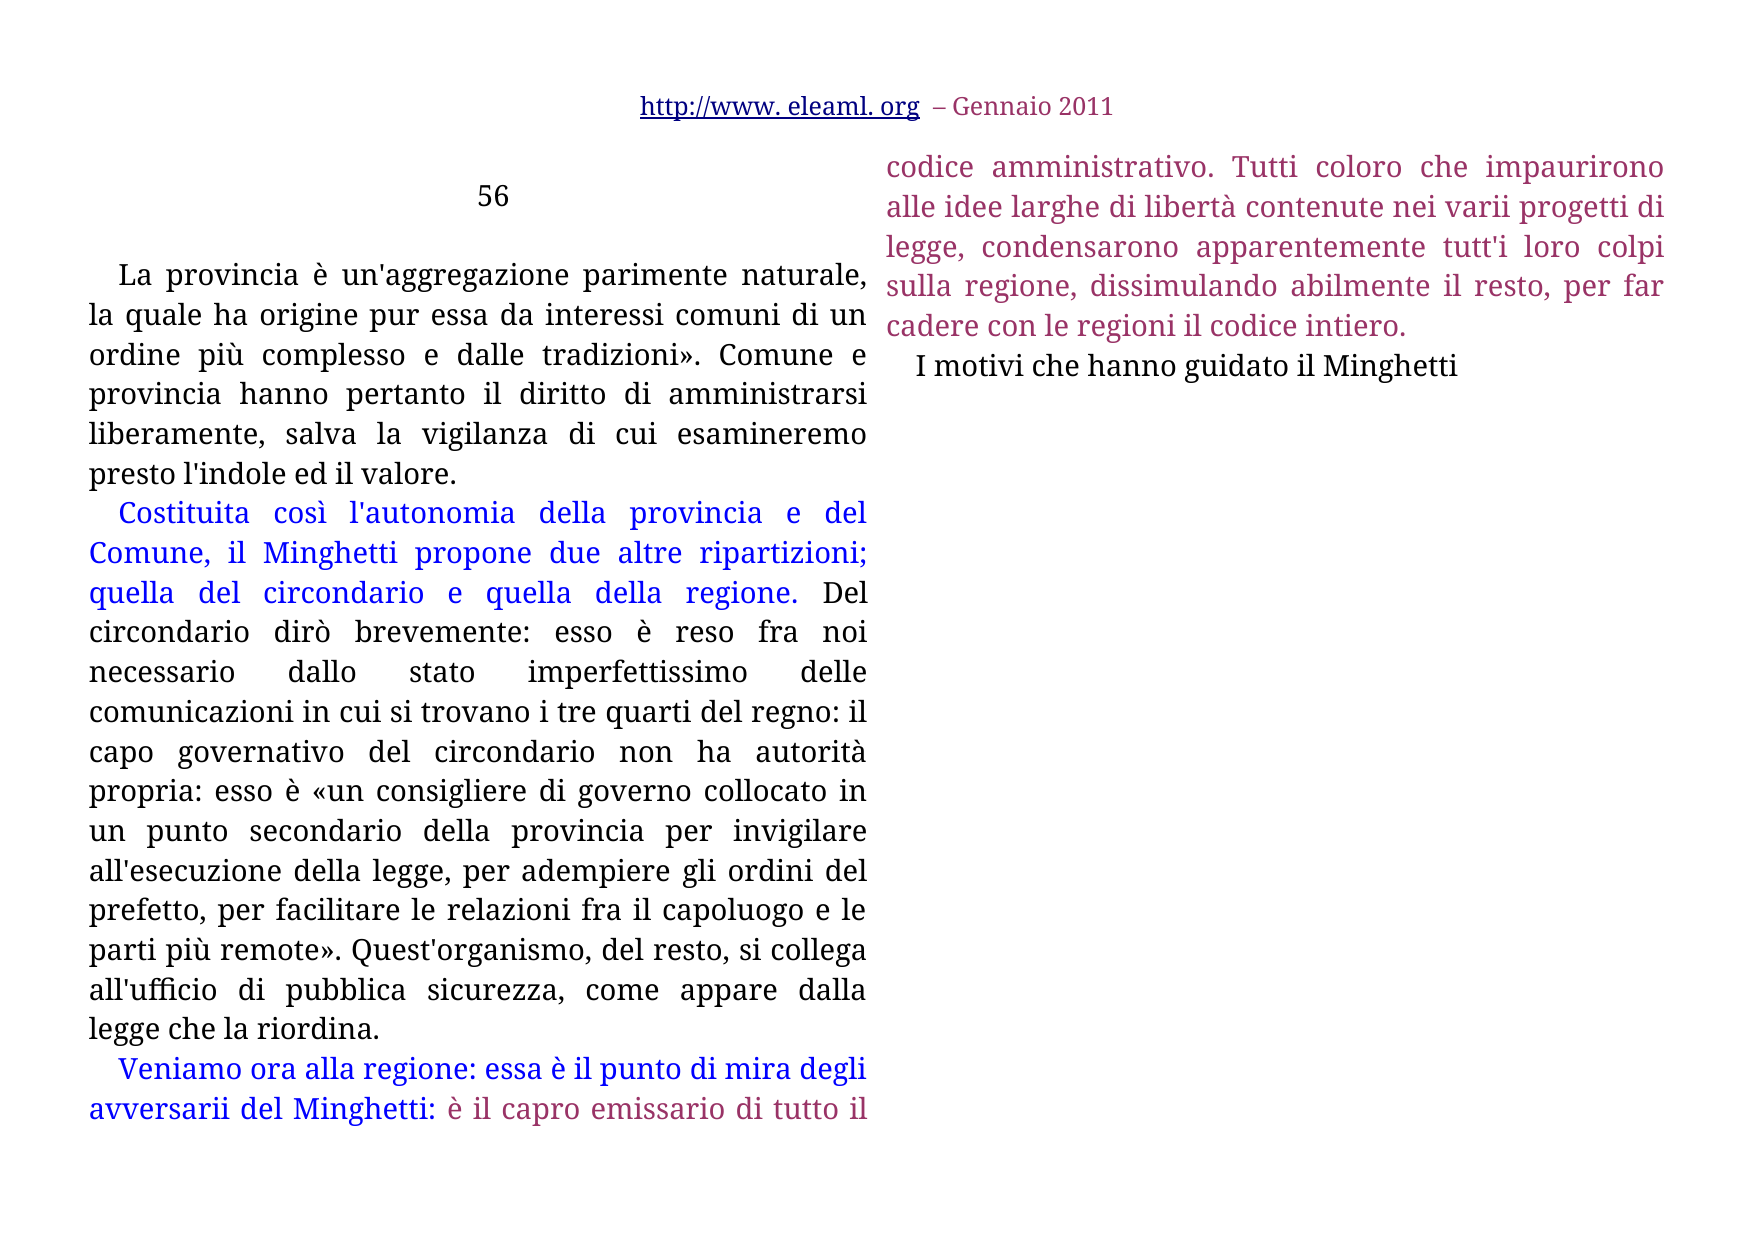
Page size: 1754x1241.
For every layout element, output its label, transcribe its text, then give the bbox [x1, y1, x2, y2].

text 56 [88, 175, 868, 215]
text Veniamo ora alla regione: essa è il punto di mira degli avversarii del Minghetti: è il capro emissario di tutto il [88, 1048, 868, 1128]
text Costituita così l'autonomia della provincia e del Comune, il Minghetti propone due altre ripartizioni; quella del circondario e quella della regione. Del circondario dirò brevemente: esso è reso fra noi necessario dallo stato imperfettissimo delle comunicazioni in cui si trovano i tre quarti del regno: il capo governativo del circondario non ha autorità propria: esso è «un consigliere di governo collocato in un punto secondario della provincia per invigilare all'esecuzione della legge, per adempiere gli ordini del prefetto, per facilitare le relazioni fra il capoluogo e le parti più remote». Quest'organismo, del resto, si collega all'ufficio di pubblica sicurezza, come appare dalla legge che la riordina. [88, 493, 868, 1048]
text I motivi che hanno guidato il Minghetti [886, 345, 1665, 384]
text codice amministrativo. Tutti coloro che impaurirono alle idee larghe di libertà contenute nei varii progetti di legge, condensarono apparentemente tutt'i loro colpi sulla regione, dissimulando abilmente il resto, per far cadere con le regioni il codice intiero. [886, 146, 1665, 345]
text La provincia è un'aggregazione parimente naturale, la quale ha origine pur essa da interessi comuni di un ordine più complesso e dalle tradizioni». Comune e provincia hanno pertanto il diritto di amministrarsi liberamente, salva la vigilanza di cui esamineremo presto l'indole ed il valore. [88, 254, 868, 493]
